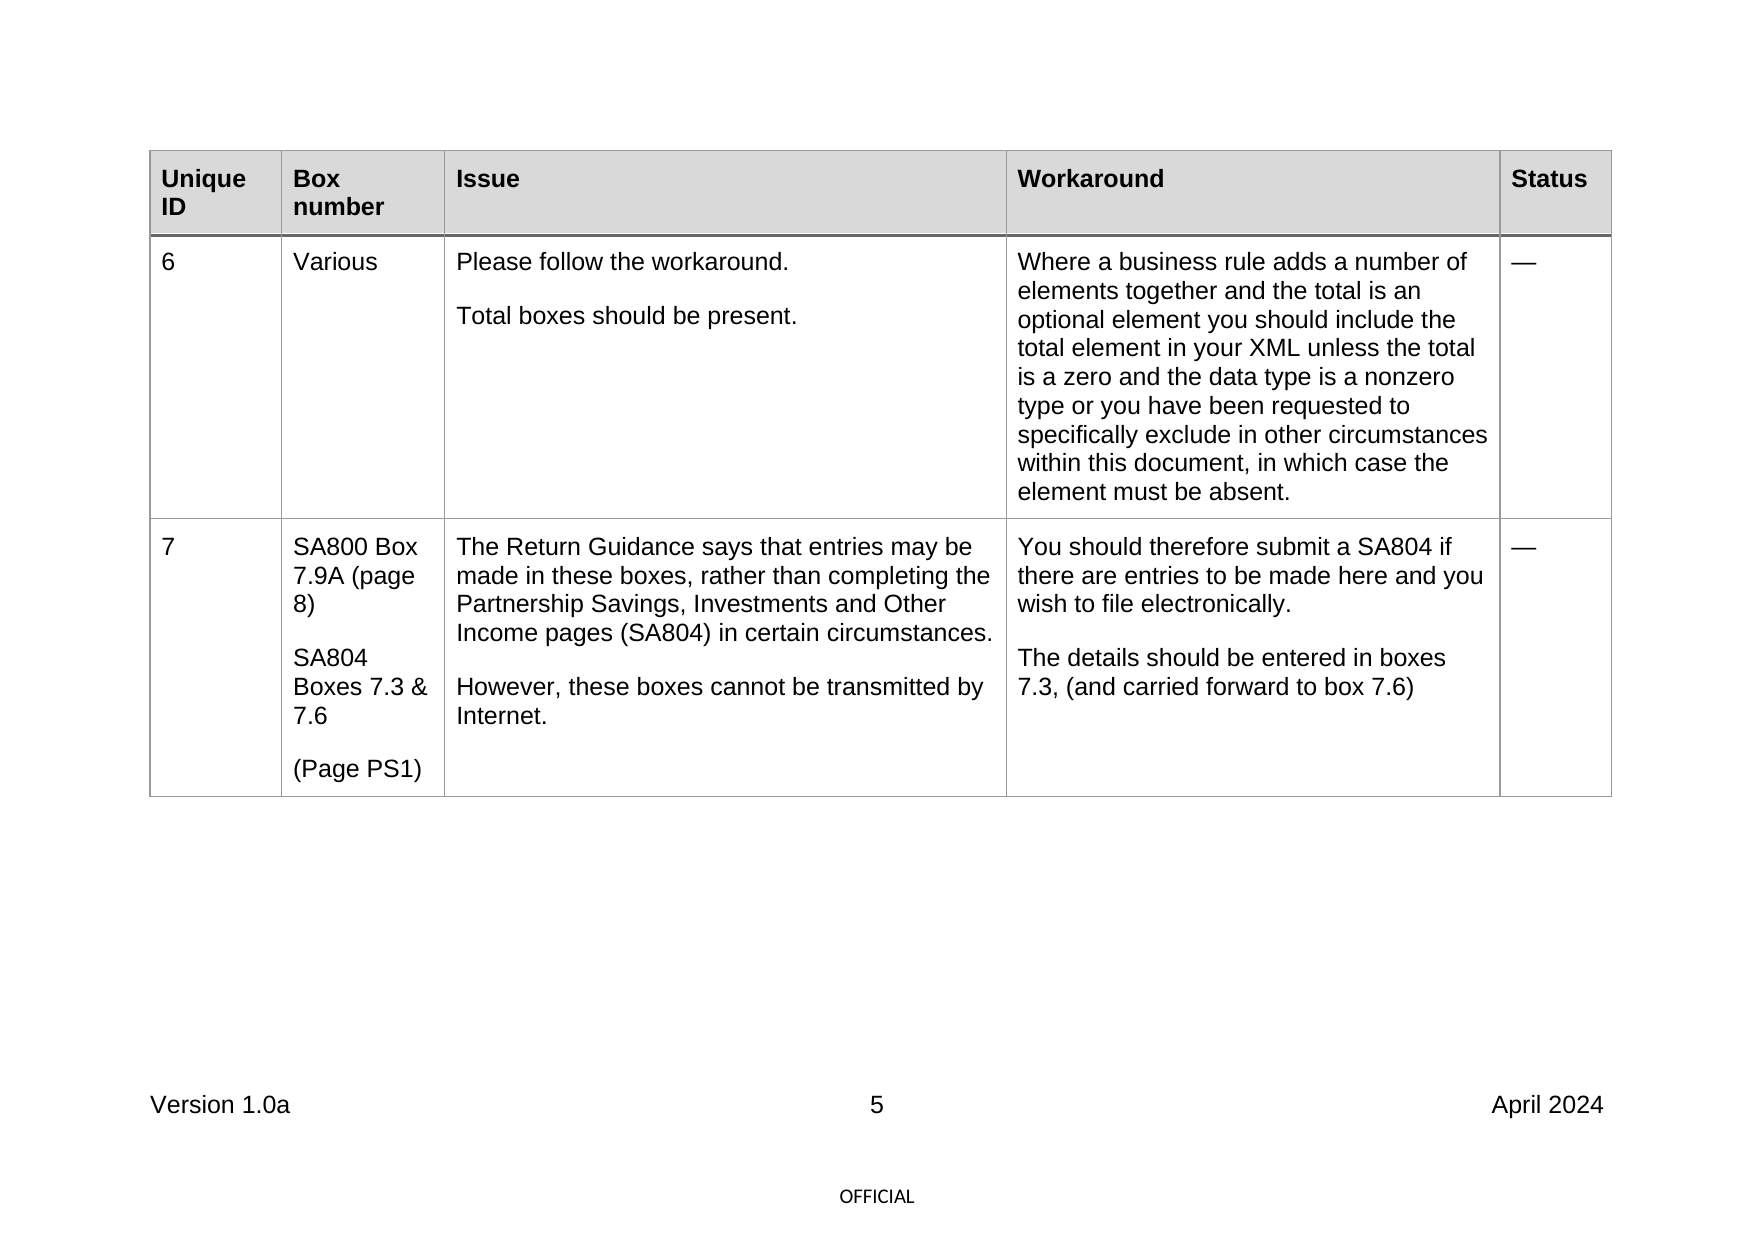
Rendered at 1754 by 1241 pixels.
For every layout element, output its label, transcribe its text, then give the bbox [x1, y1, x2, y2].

table_cell Please follow the workaround. Total boxes should be present. [445, 237, 1006, 518]
table_header Unique ID [151, 151, 281, 233]
table_cell SA800 Box 7.9A (page 8) SA804 Boxes 7.3 & 7.6 (Page PS1) [282, 519, 444, 796]
table_cell 7 [151, 519, 281, 796]
table_header Issue [445, 151, 1006, 233]
table_cell The Return Guidance says that entries may be made in these boxes, rather than completing the Partnership Savings, Investments and Other Income pages (SA804) in certain circumstances. However, these boxes cannot be transmitted by Internet. [445, 519, 1006, 796]
table_cell — [1501, 237, 1611, 518]
table_header Box number [282, 151, 444, 233]
table_cell Various [282, 237, 444, 518]
table_header Workaround [1007, 151, 1499, 233]
table_cell Where a business rule adds a number of elements together and the total is an optional element you should include the total element in your XML unless the total is a zero and the data type is a nonzero type or you have been requested to specifically exclude in other circumstances within this document, in which case the element must be absent. [1007, 237, 1499, 518]
table_cell — [1501, 519, 1611, 796]
table_cell You should therefore submit a SA804 if there are entries to be made here and you wish to file electronically. The details should be entered in boxes 7.3, (and carried forward to box 7.6) [1007, 519, 1499, 796]
table_header Status [1501, 151, 1611, 233]
table_cell 6 [151, 237, 281, 518]
